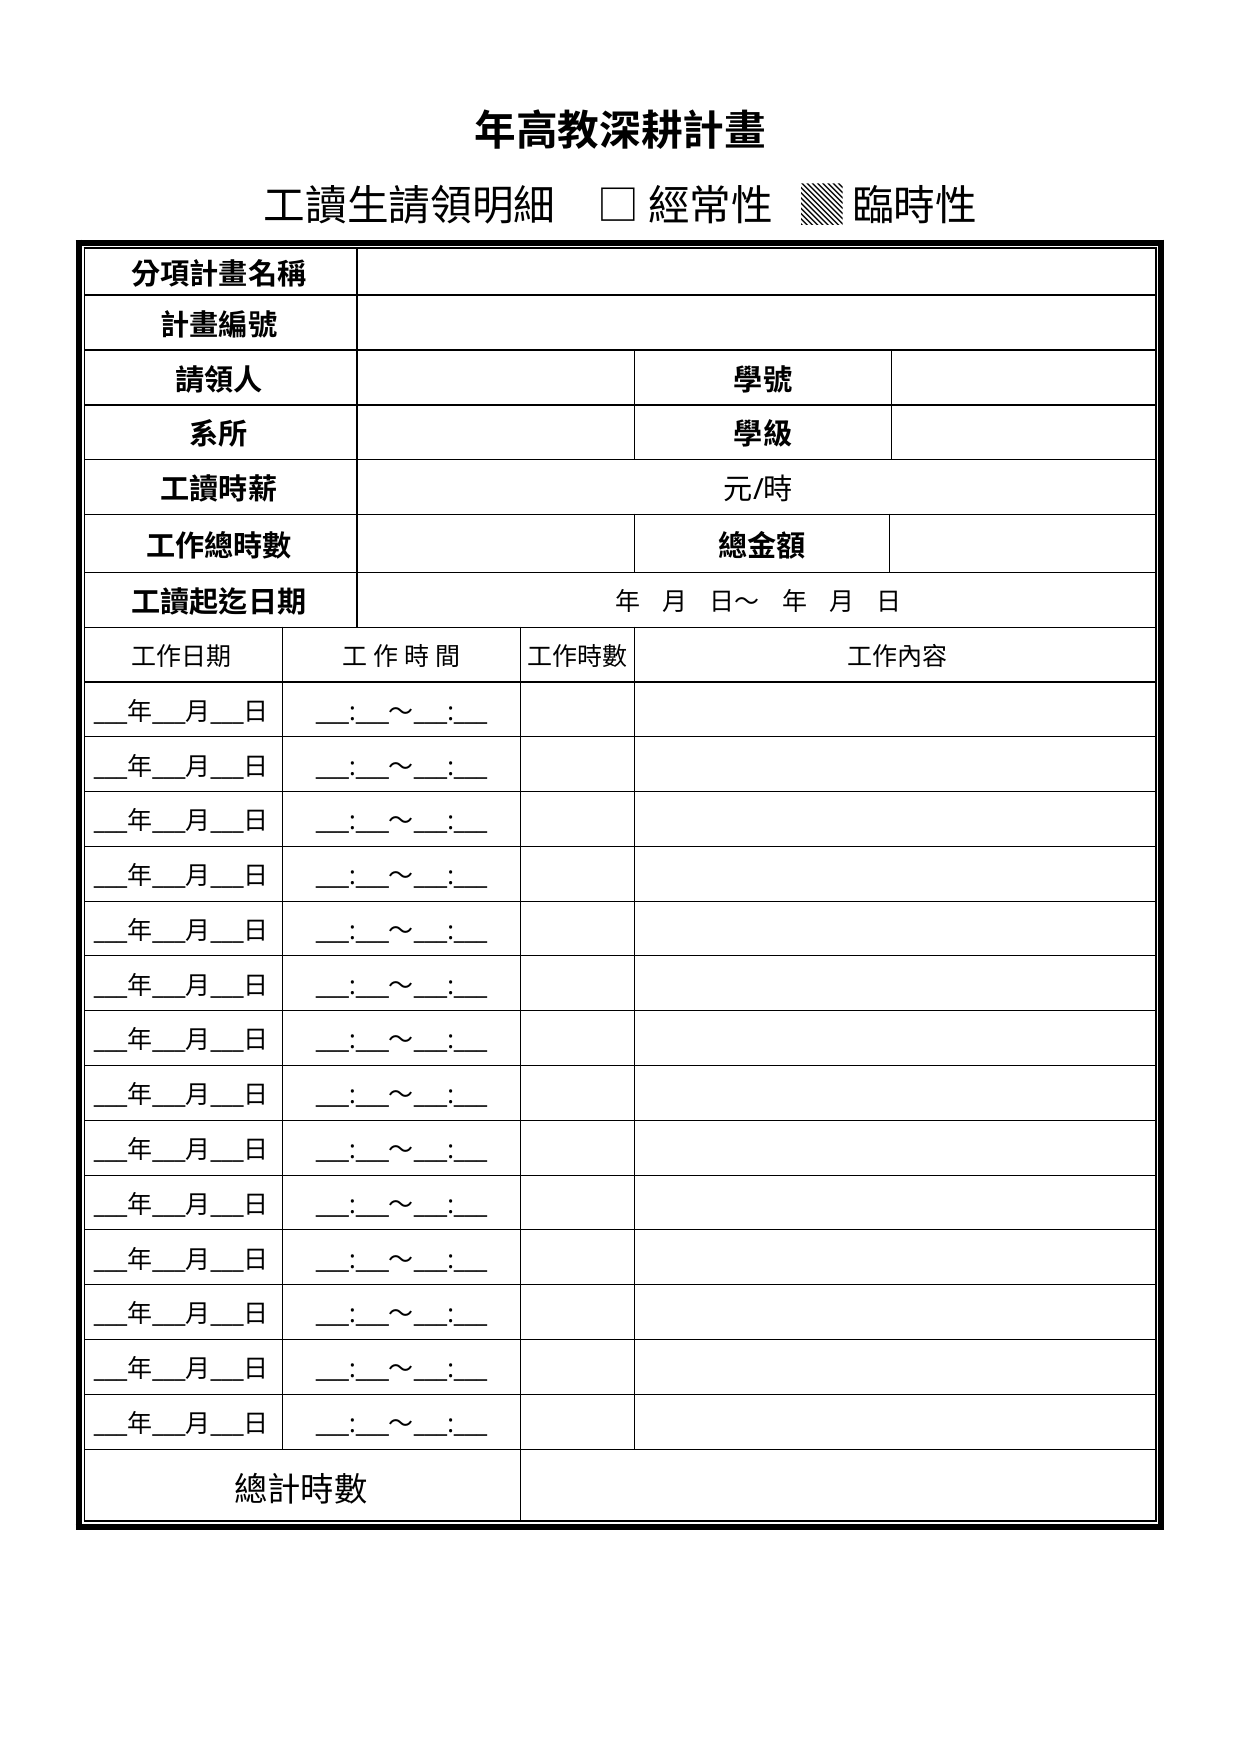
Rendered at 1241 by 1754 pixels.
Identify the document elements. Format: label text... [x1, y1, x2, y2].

table_cell [521, 683, 634, 736]
table_cell 工作總時數 [85, 515, 356, 572]
table_cell 總金額 [635, 515, 889, 572]
table_cell [521, 1395, 634, 1448]
table_cell ___年___月___日 [85, 1066, 282, 1120]
table_cell ___:___～___:___ [283, 1340, 520, 1394]
table_cell [358, 515, 634, 572]
table_cell 學級 [635, 406, 891, 459]
table_cell [635, 847, 1155, 901]
table_cell ___:___～___:___ [283, 956, 520, 1010]
table_cell ___年___月___日 [85, 683, 282, 736]
table_cell ___:___～___:___ [283, 1011, 520, 1065]
table_cell [521, 847, 634, 901]
table_cell [635, 1230, 1155, 1284]
table_cell ___年___月___日 [85, 737, 282, 791]
table_cell 工作日期 [85, 628, 282, 681]
table_cell ___年___月___日 [85, 1230, 282, 1284]
table_cell 學號 [635, 351, 891, 404]
table_cell [892, 406, 1155, 459]
table_cell ___年___月___日 [85, 847, 282, 901]
table_cell 工作時數 [521, 628, 634, 681]
table_cell [635, 956, 1155, 1010]
table_cell [635, 1285, 1155, 1339]
table_cell ___:___～___:___ [283, 792, 520, 846]
table_cell [635, 1340, 1155, 1394]
table_cell [635, 683, 1155, 736]
table_cell [635, 1121, 1155, 1174]
text 工讀生請領明細 □ 經常性 ▓ 臨時性 [75, 164, 1165, 239]
table_cell [358, 406, 634, 459]
table_cell [635, 1066, 1155, 1120]
table_cell ___:___～___:___ [283, 1176, 520, 1229]
table_cell ___年___月___日 [85, 1176, 282, 1229]
table_cell [635, 737, 1155, 791]
table_cell 工讀時薪 [85, 460, 356, 513]
table_cell [521, 1340, 634, 1394]
table_cell ___:___～___:___ [283, 683, 520, 736]
table_cell 系所 [85, 406, 356, 459]
table_cell ___年___月___日 [85, 1121, 282, 1174]
table_cell [521, 1285, 634, 1339]
table_cell 計畫編號 [85, 296, 356, 349]
table_cell ___:___～___:___ [283, 1066, 520, 1120]
table_cell ___年___月___日 [85, 1340, 282, 1394]
table_cell ___:___～___:___ [283, 1285, 520, 1339]
table_cell ___:___～___:___ [283, 847, 520, 901]
table_cell 年 月 日～ 年 月 日 [358, 573, 1155, 627]
table_cell [521, 1066, 634, 1120]
table_cell ___年___月___日 [85, 792, 282, 846]
table_cell [521, 737, 634, 791]
table_cell [521, 956, 634, 1010]
table_header [358, 249, 1155, 294]
table_cell [358, 296, 1155, 349]
table_cell [521, 792, 634, 846]
table_cell [635, 1395, 1155, 1448]
table_cell [892, 351, 1155, 404]
table_cell [890, 515, 1155, 572]
table_cell ___:___～___:___ [283, 1230, 520, 1284]
table_cell [635, 792, 1155, 846]
table_cell [521, 1176, 634, 1229]
table_cell ___:___～___:___ [283, 737, 520, 791]
table_cell [521, 902, 634, 955]
table_cell 總計時數 [85, 1450, 520, 1520]
table_cell ___:___～___:___ [283, 902, 520, 955]
table_cell ___:___～___:___ [283, 1395, 520, 1448]
table_cell ___年___月___日 [85, 956, 282, 1010]
table_cell 元/時 [358, 460, 1155, 513]
table_cell ___年___月___日 [85, 1285, 282, 1339]
table_cell [635, 1176, 1155, 1229]
table_cell 工作內容 [635, 628, 1155, 681]
table_header 分項計畫名稱 [85, 249, 356, 294]
table_cell [635, 1011, 1155, 1065]
table_cell [521, 1230, 634, 1284]
table_cell ___年___月___日 [85, 902, 282, 955]
table_cell [635, 902, 1155, 955]
table_cell ___:___～___:___ [283, 1121, 520, 1174]
table_cell 工 作 時 間 [283, 628, 520, 681]
table_cell [358, 351, 634, 404]
table_cell 請領人 [85, 351, 356, 404]
table_cell 工讀起迄日期 [85, 573, 356, 627]
table_cell [521, 1011, 634, 1065]
table_cell ___年___月___日 [85, 1395, 282, 1448]
table_cell [521, 1450, 1155, 1520]
text 年高教深耕計畫 [75, 89, 1165, 164]
table_cell ___年___月___日 [85, 1011, 282, 1065]
table_cell [521, 1121, 634, 1174]
